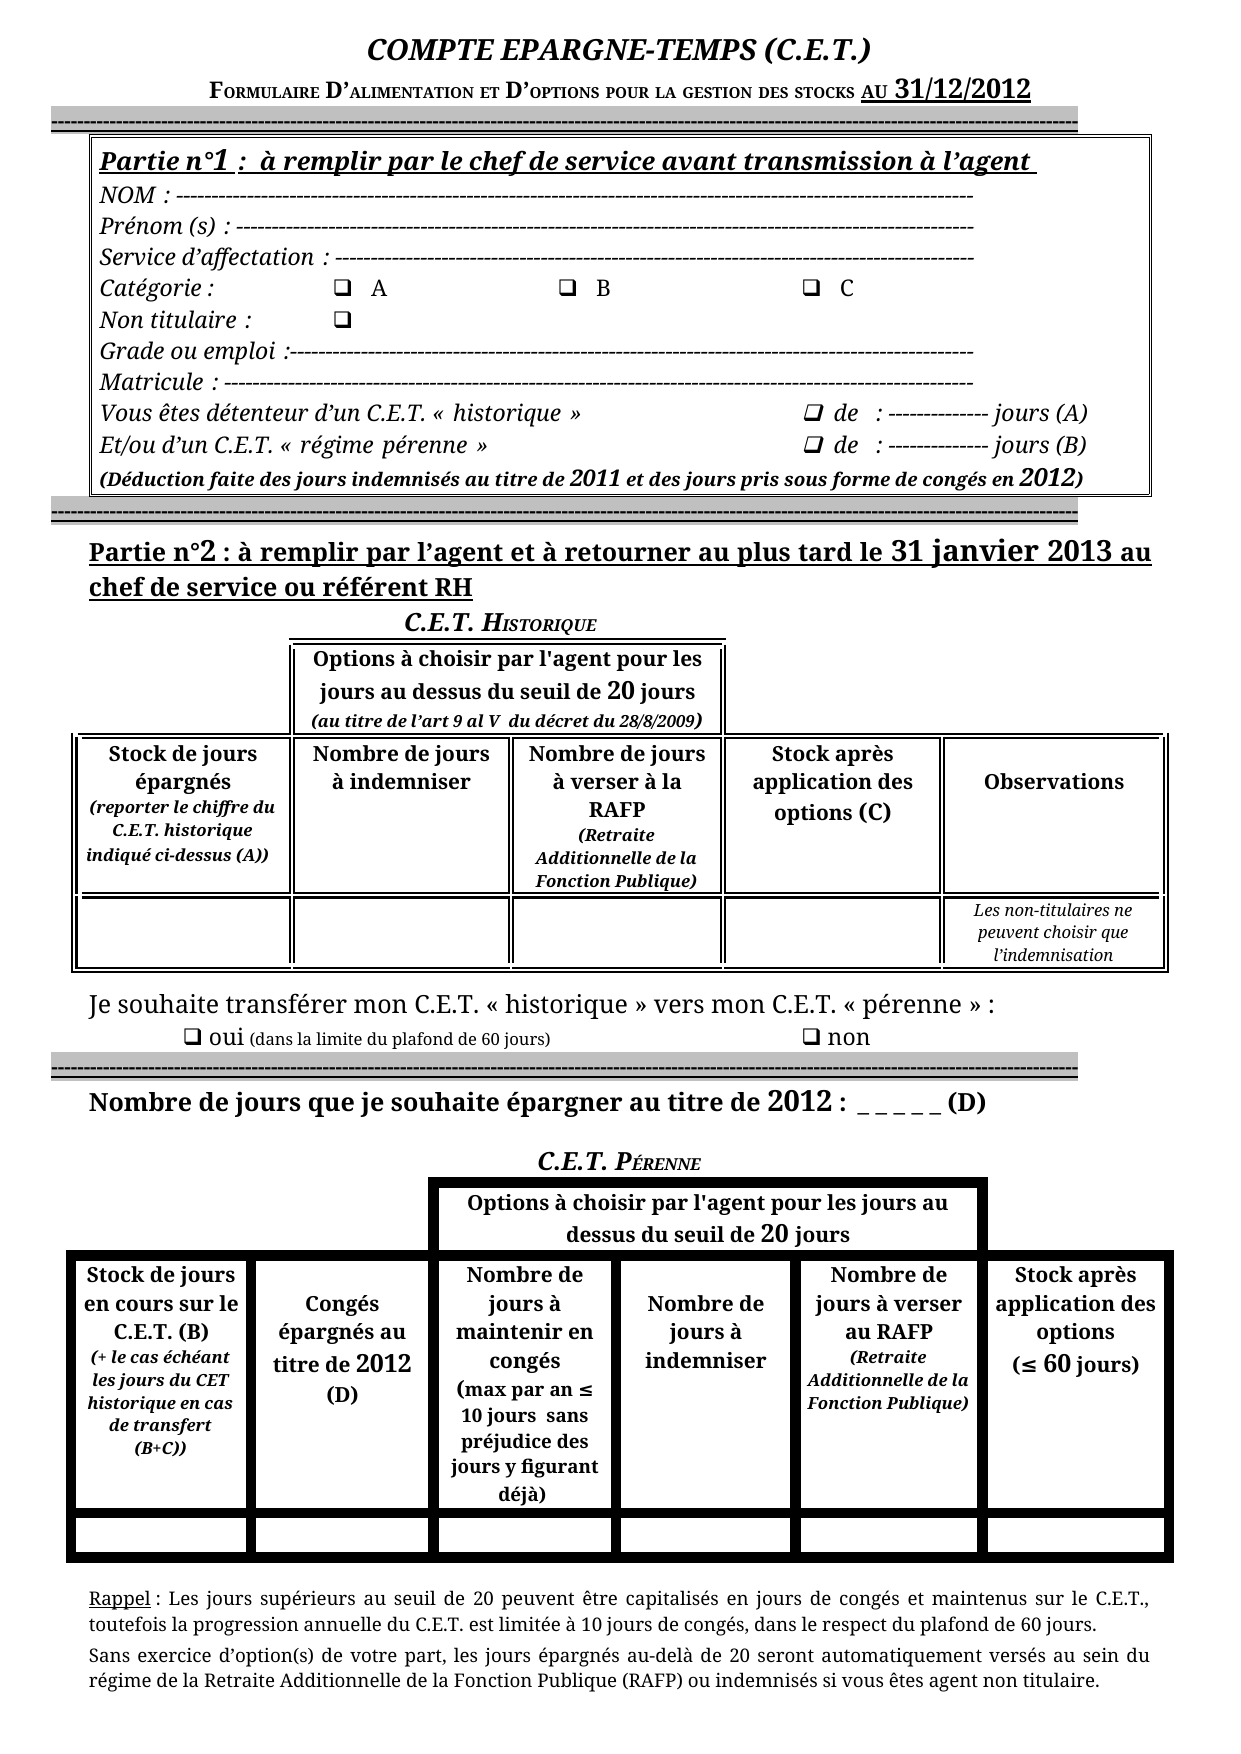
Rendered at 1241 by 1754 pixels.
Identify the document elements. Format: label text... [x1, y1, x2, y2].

table_cell [74, 892, 292, 967]
table_header [988, 1177, 1169, 1250]
table_cell [256, 1518, 428, 1552]
table_cell [292, 892, 511, 967]
table_cell Congés épargnés au titre de 2012 (D) [256, 1261, 428, 1508]
table_cell Nombre de jours à indemniser [295, 739, 508, 892]
text --------------------------------------------------------------------------------------------------------------------------------------------------------------- [51, 1052, 1214, 1081]
text Et/ou d’un C.E.T. « régime pérenne »  de : jours (B) [92, 424, 1149, 456]
text Catégorie :  A  B  C [92, 268, 1149, 299]
table_header Options à choisir par l'agent pour les jours au dessus du seuil de 20 jours (au titre de l’art 9 al V du décret du 28/8/2009) [292, 640, 723, 732]
text Partie n°2 : à remplir par l’agent et à retourner au plus tard le 31 janvier 2013 au [89, 530, 1152, 564]
text Sans exercice d’option(s) de votre part, les jours épargnés au-delà de 20 seront automatiquement versés au sein du régime de la Retraite Additionnelle de la Fonction Publique (RAFP) ou indemnisés si vous êtes agent non titulaire. [89, 1642, 1152, 1693]
text  oui (dans la limite du plafond de 60 jours)  non [89, 1021, 1152, 1052]
text Non titulaire :  [92, 299, 1149, 331]
table_cell [511, 892, 723, 967]
text Matricule : [92, 362, 1149, 393]
text --------------------------------------------------------------------------------------------------------------------------------------------------------------- [51, 496, 1214, 525]
table_cell Nombre de jours à indemniser [621, 1261, 790, 1508]
table_cell [621, 1518, 790, 1552]
text Prénom (s) : [92, 206, 1149, 237]
text Partie n°1 : à remplir par le chef de service avant transmission à l’agent [92, 138, 1149, 174]
table_cell [801, 1518, 977, 1552]
text chef de service ou référent RH [89, 566, 1152, 604]
text C.E.T. Historique [89, 604, 914, 638]
text Rappel : Les jours supérieurs au seuil de 20 peuvent être capitalisés en jours de congés et maintenus sur le C.E.T., toutefois la progression annuelle du C.E.T. est limitée à 10 jours de congés, dans le respect du plafond de 60 jours. [89, 1585, 1152, 1636]
text Nombre de jours que je souhaite épargner au titre de 2012 : _ _ _ _ _ (D) [89, 1081, 1152, 1120]
table_cell Nombre de jours à verser à la RAFP (Retraite Additionnelle de la Fonction Publique) [514, 739, 720, 892]
text (Déduction faite des jours indemnisés au titre de 2011 et des jours pris sous forme de congés en 2012) [92, 456, 1149, 494]
text Je souhaite transférer mon C.E.T. « historique » vers mon C.E.T. « pérenne » : [89, 987, 1152, 1021]
table_header [942, 638, 1166, 732]
table_cell [439, 1518, 611, 1552]
table_cell Stock de jours en cours sur le C.E.T. (B) (+ le cas échéant les jours du CET historique en cas de transfert (B+C)) [76, 1261, 246, 1508]
text Vous êtes détenteur d’un C.E.T. « historique »  de : jours (A) [92, 393, 1149, 424]
text NOM : [92, 174, 1149, 206]
text Service d’affectation : [92, 237, 1149, 268]
table_cell Nombre de jours à maintenir en congés (max par an ≤ 10 jours sans préjudice des jours y figurant déjà) [439, 1261, 611, 1508]
table_header [723, 638, 942, 732]
table_cell Stock après application des options (≤ 60 jours) [988, 1261, 1164, 1508]
table_header [74, 638, 292, 732]
text Grade ou emploi : [92, 331, 1149, 362]
text C.E.T. Pérenne [89, 1143, 1152, 1177]
text Formulaire D’alimentation et D’options pour la gestion des stocks au 31/12/2012 [89, 69, 1152, 106]
table_cell Observations [942, 733, 1166, 892]
table_cell [723, 892, 942, 967]
table_header [71, 1177, 251, 1250]
table_cell Nombre de jours à verser au RAFP (Retraite Additionnelle de la Fonction Publique) [801, 1261, 977, 1508]
table_cell [76, 1518, 246, 1552]
table_header Options à choisir par l'agent pour les jours au dessus du seuil de 20 jours [439, 1188, 977, 1250]
table_header [251, 1177, 428, 1250]
table_cell [988, 1518, 1164, 1552]
table_cell Stock de jours épargnés (reporter le chiffre du C.E.T. historique indiqué ci-dessus (A)) [74, 733, 292, 892]
table_cell Les non-titulaires ne peuvent choisir que l’indemnisation [942, 892, 1166, 967]
table_cell Stock après application des options (C) [726, 739, 939, 892]
text --------------------------------------------------------------------------------------------------------------------------------------------------------------- [51, 106, 1214, 134]
text COMPTE EPARGNE-TEMPS (C.E.T.) [89, 29, 1152, 69]
